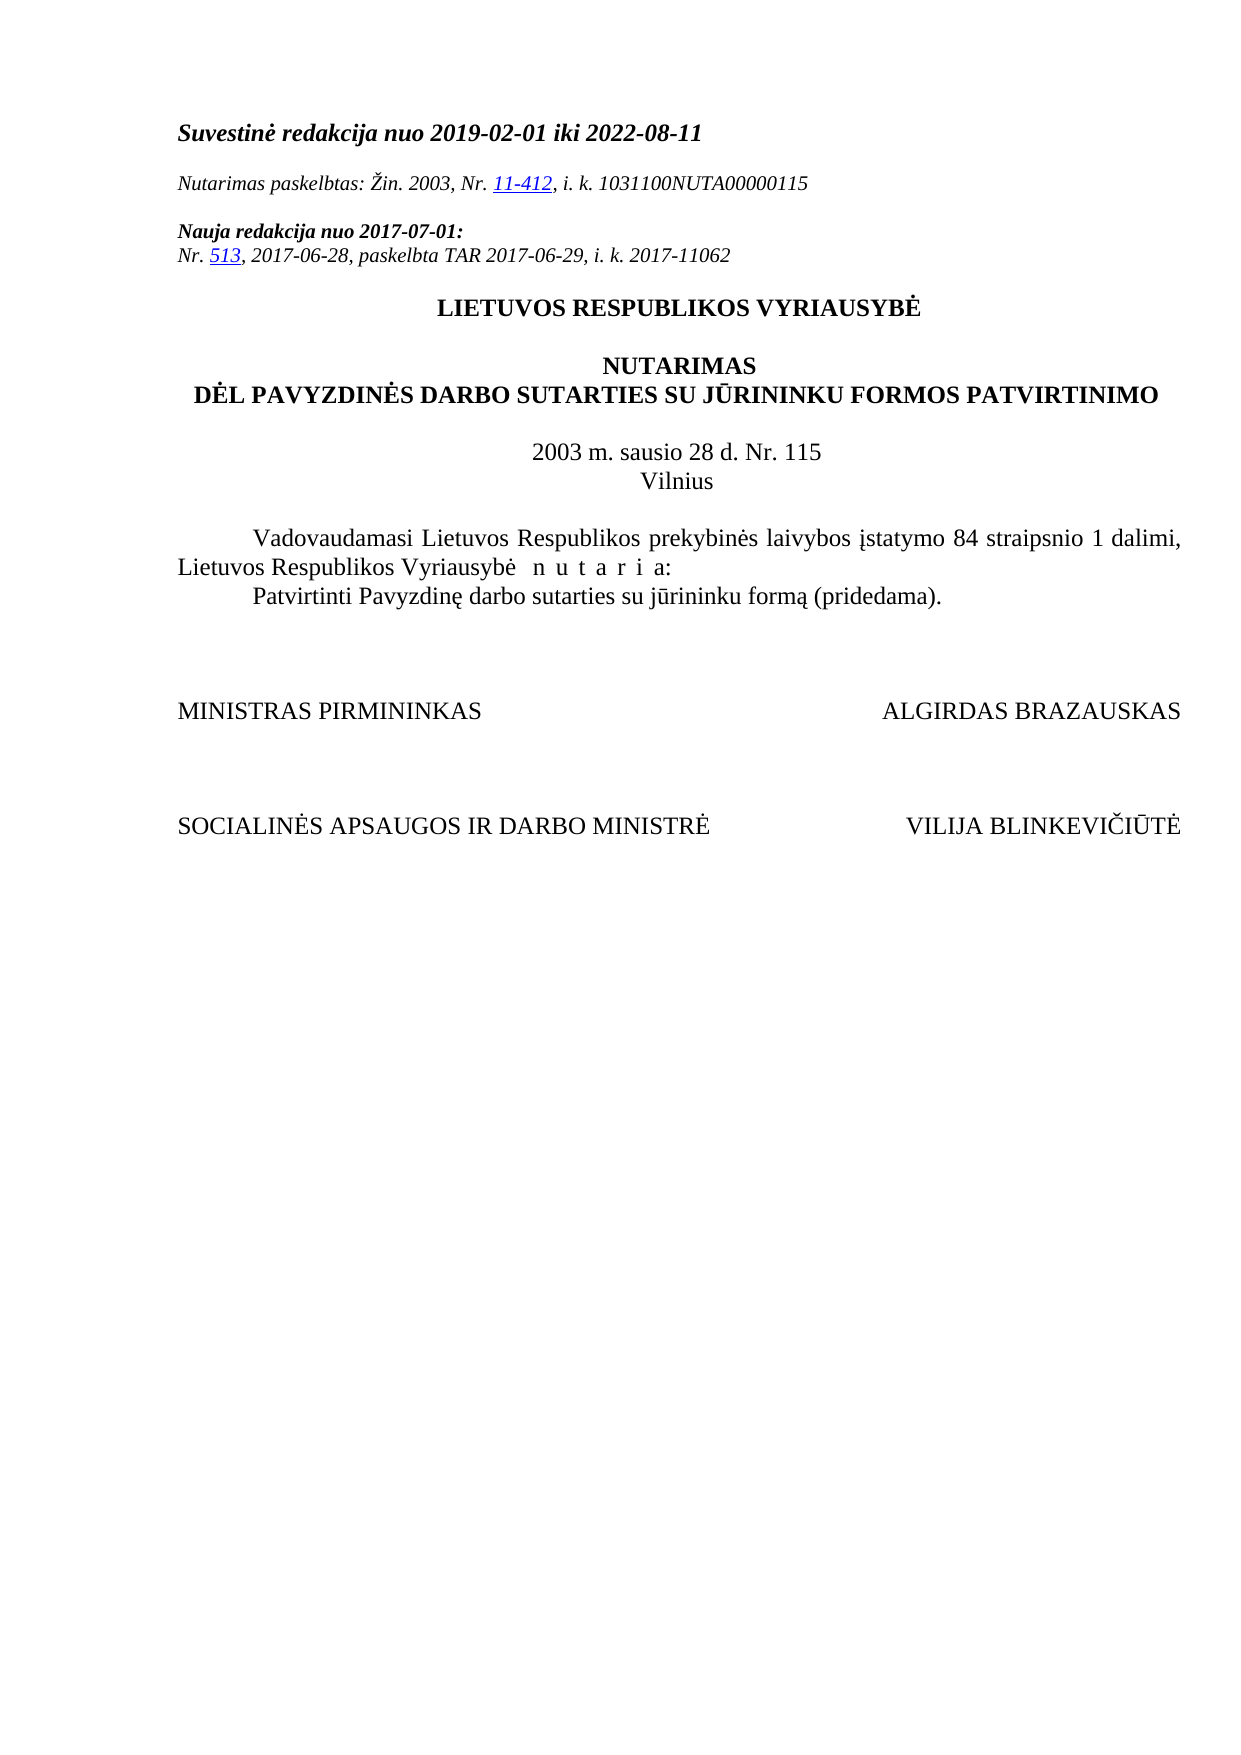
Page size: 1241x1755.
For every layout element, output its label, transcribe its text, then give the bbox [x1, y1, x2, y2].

text Socialinės apsaugos ir darbo ministrė Vilija Blinkevičiūtė [177, 811, 1181, 840]
text Ministras Pirmininkas Algirdas Brazauskas [177, 696, 1181, 725]
text Patvirtinti Pavyzdinę darbo sutarties su jūrininku formą (pridedama). [177, 581, 1181, 610]
text Vadovaudamasi Lietuvos Respublikos prekybinės laivybos įstatymo 84 straipsnio 1 dalimi, Lietuvos Respublikos Vyriausybė nutaria: [177, 523, 1181, 581]
text Suvestinė redakcija nuo 2019-02-01 iki 2022-08-11 [177, 118, 1181, 147]
text DĖL PAVYZDINĖS DARBO SUTARTIES SU JŪRININKU FORMOS PATVIRTINIMO [177, 380, 1176, 408]
text NUTARIMAS [177, 351, 1181, 380]
text Nr. 513, 2017-06-28, paskelbta TAR 2017-06-29, i. k. 2017-11062 [177, 243, 1181, 267]
text Nauja redakcija nuo 2017-07-01: [177, 219, 1181, 243]
text 2003 m. sausio 28 d. Nr. 115 [177, 437, 1176, 466]
text Vilnius [177, 466, 1176, 495]
text LIETUVOS RESPUBLIKOS VYRIAUSYBĖ [177, 293, 1181, 322]
text Nutarimas paskelbtas: Žin. 2003, Nr. 11-412, i. k. 1031100NUTA00000115 [177, 171, 1181, 195]
